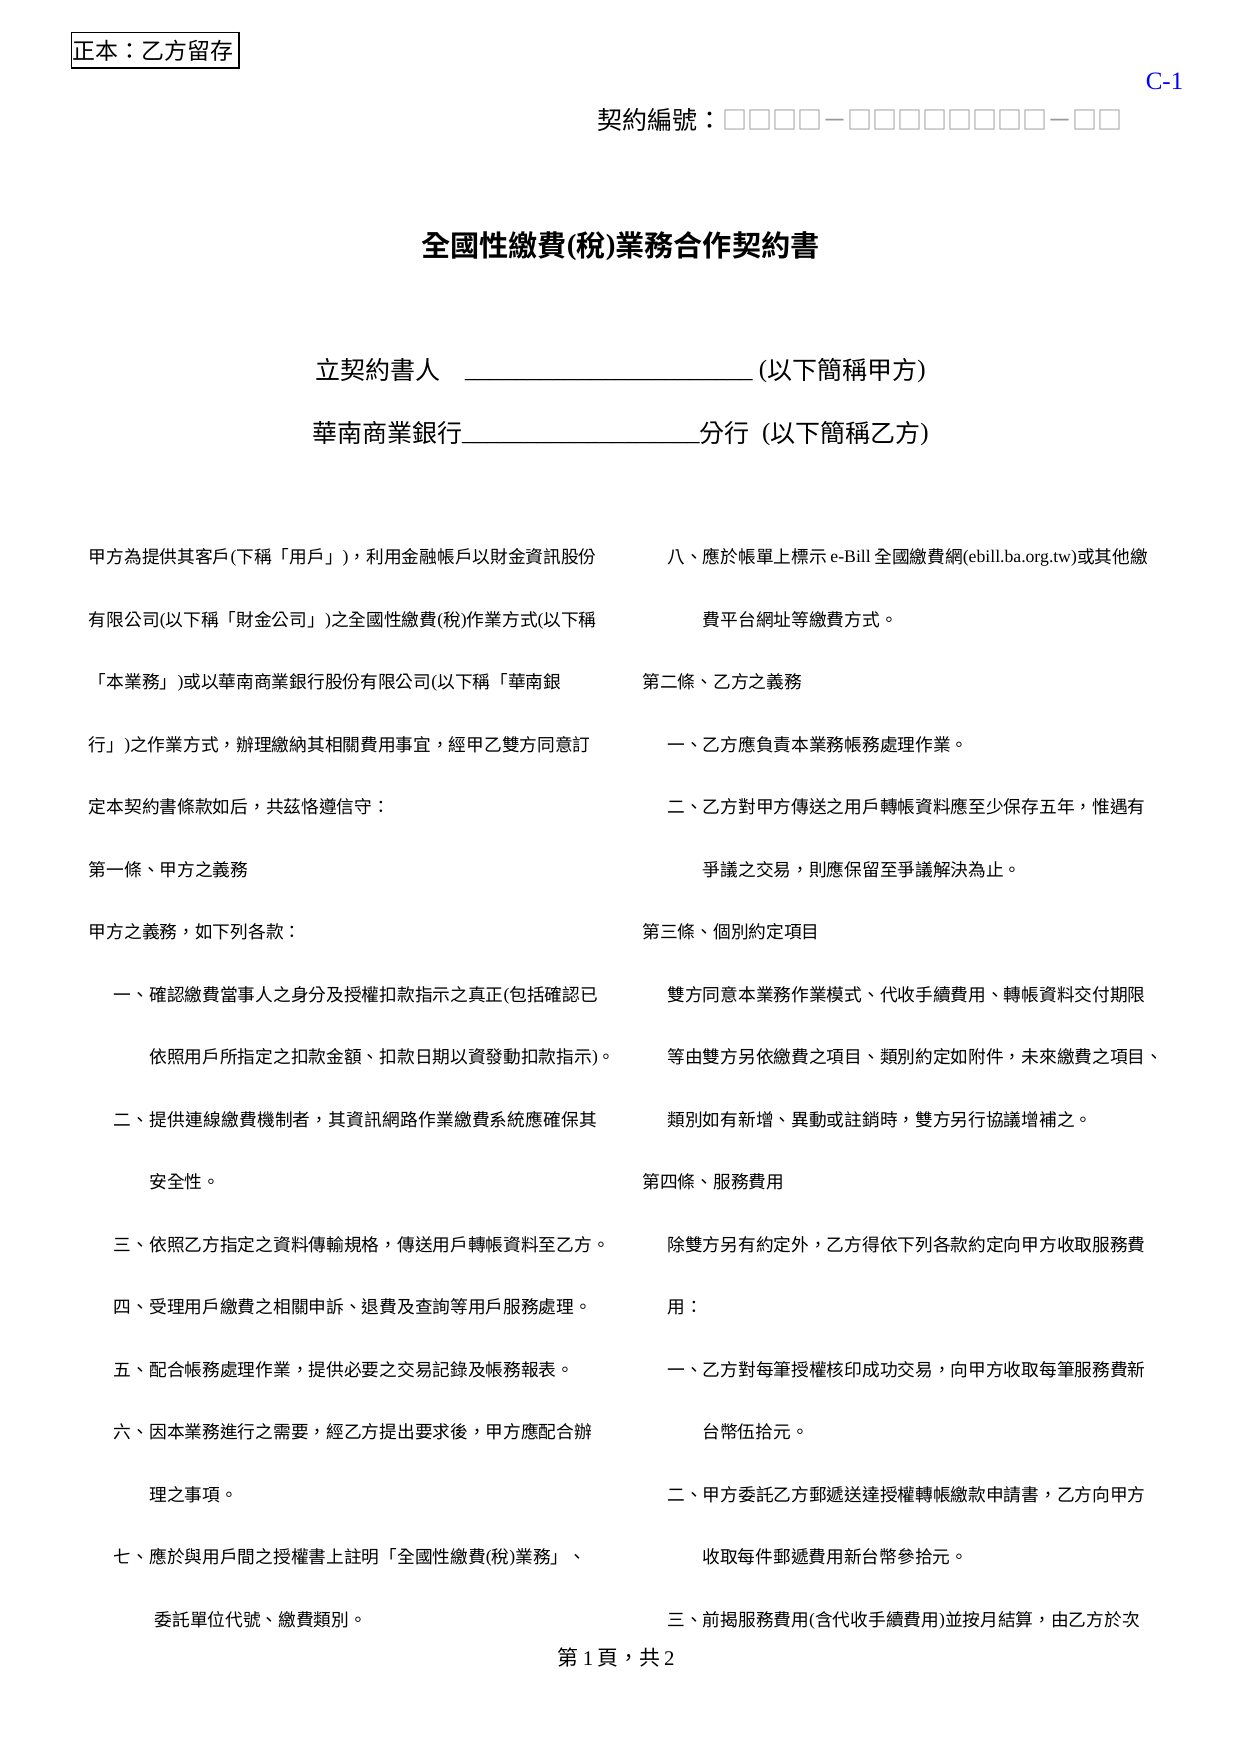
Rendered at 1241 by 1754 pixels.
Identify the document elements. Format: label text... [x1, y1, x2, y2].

text 契約編號：□□□□－□□□□□□□□－□□ [118, 77, 1122, 139]
text 八、應於帳單上標示e-Bill全國繳費網(ebill.ba.org.tw)或其他繳費平台網址等繳費方式。 [667, 514, 1152, 639]
text 甲方之義務，如下列各款： [89, 889, 598, 952]
text 三、前揭服務費用(含代收手續費用)並按月結算，由乙方於次 [667, 1577, 1152, 1639]
text 第三條、個別約定項目 [642, 889, 1152, 952]
text 一、乙方應負責本業務帳務處理作業。 [667, 702, 1152, 764]
text 一、乙方對每筆授權核印成功交易，向甲方收取每筆服務費新台幣伍拾元。 [667, 1327, 1152, 1452]
text 七、應於與用戶間之授權書上註明「全國性繳費(稅)業務」、委託單位代號、繳費類別。 [114, 1514, 598, 1639]
text 二、甲方委託乙方郵遞送達授權轉帳繳款申請書，乙方向甲方收取每件郵遞費用新台幣參拾元。 [667, 1452, 1152, 1577]
text 第一條、甲方之義務 [89, 827, 598, 889]
text C-1 [1146, 66, 1187, 94]
text 六、因本業務進行之需要，經乙方提出要求後，甲方應配合辦理之事項。 [114, 1389, 598, 1514]
text 第四條、服務費用 [642, 1139, 1152, 1202]
text 五、配合帳務處理作業，提供必要之交易記錄及帳務報表。 [114, 1327, 598, 1389]
text 一、確認繳費當事人之身分及授權扣款指示之真正(包括確認已依照用戶所指定之扣款金額、扣款日期以資發動扣款指示)。 [114, 952, 598, 1077]
text 三、依照乙方指定之資料傳輸規格，傳送用戶轉帳資料至乙方。 [114, 1202, 598, 1264]
text 華南商業銀行___________________分行 (以下簡稱乙方) [118, 389, 1122, 452]
text 雙方同意本業務作業模式、代收手續費用、轉帳資料交付期限等由雙方另依繳費之項目、類別約定如附件，未來繳費之項目、類別如有新增、異動或註銷時，雙方另行協議增補之。 [667, 952, 1152, 1139]
text 二、提供連線繳費機制者，其資訊網路作業繳費系統應確保其安全性。 [114, 1077, 598, 1202]
text 除雙方另有約定外，乙方得依下列各款約定向甲方收取服務費用： [667, 1202, 1152, 1327]
text 甲方為提供其客戶(下稱「用戶」)，利用金融帳戶以財金資訊股份有限公司(以下稱「財金公司」)之全國性繳費(稅)作業方式(以下稱「本業務」)或以華南商業銀行股份有限公司(以下稱「華南銀行」)之作業方式，辦理繳納其相關費用事宜，經甲乙雙方同意訂定本契約書條款如后，共茲恪遵信守： [89, 514, 598, 827]
text 第二條、乙方之義務 [642, 639, 1152, 702]
text [1131, 58, 1202, 114]
text 全國性繳費(稅)業務合作契約書 [118, 202, 1122, 264]
text 四、受理用戶繳費之相關申訴、退費及查詢等用戶服務處理。 [114, 1264, 598, 1327]
text 二、乙方對甲方傳送之用戶轉帳資料應至少保存五年，惟遇有爭議之交易，則應保留至爭議解決為止。 [667, 764, 1152, 889]
text 立契約書人 _______________________ (以下簡稱甲方) [118, 327, 1122, 389]
